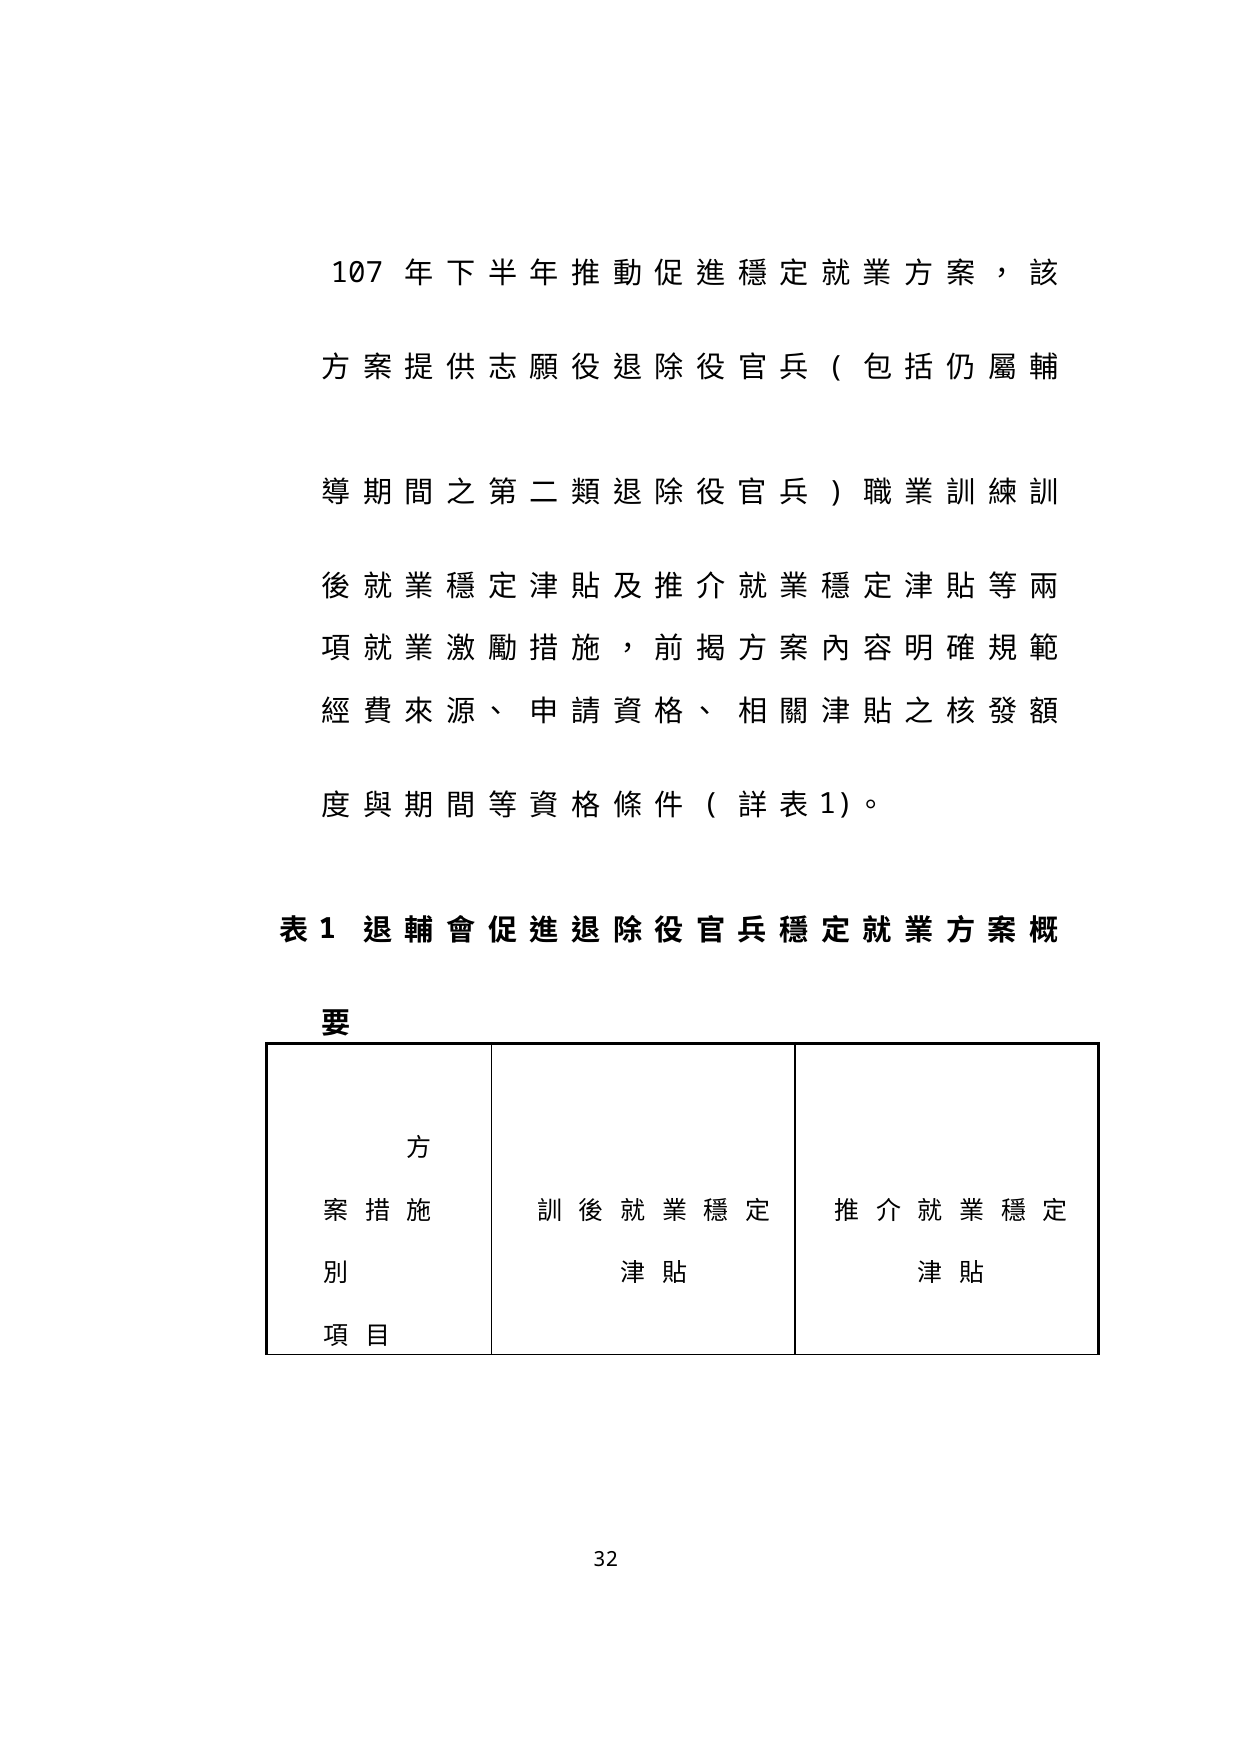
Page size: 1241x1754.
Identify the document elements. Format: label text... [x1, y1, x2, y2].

table_header 方案措施別 項目 [268, 1045, 491, 1354]
table_header 訓後就業穩定津貼 [492, 1045, 794, 1354]
text 107年下半年推動促進穩定就業方案，該方案提供志願役退除役官兵(包括仍屬輔導期間之第二類退除役官兵)職業訓練訓後就業穩定津貼及推介就業穩定津貼等兩項就業激勵措施，前揭方案內容明確規範經費來源、申請資格、相關津貼之核發額度與期間等資格條件(詳表1)。 [278, 229, 1065, 854]
text 表1 退輔會促進退除役官兵穩定就業方案概要 [258, 854, 1065, 1042]
table_header 推介就業穩定津貼 [796, 1045, 1097, 1354]
